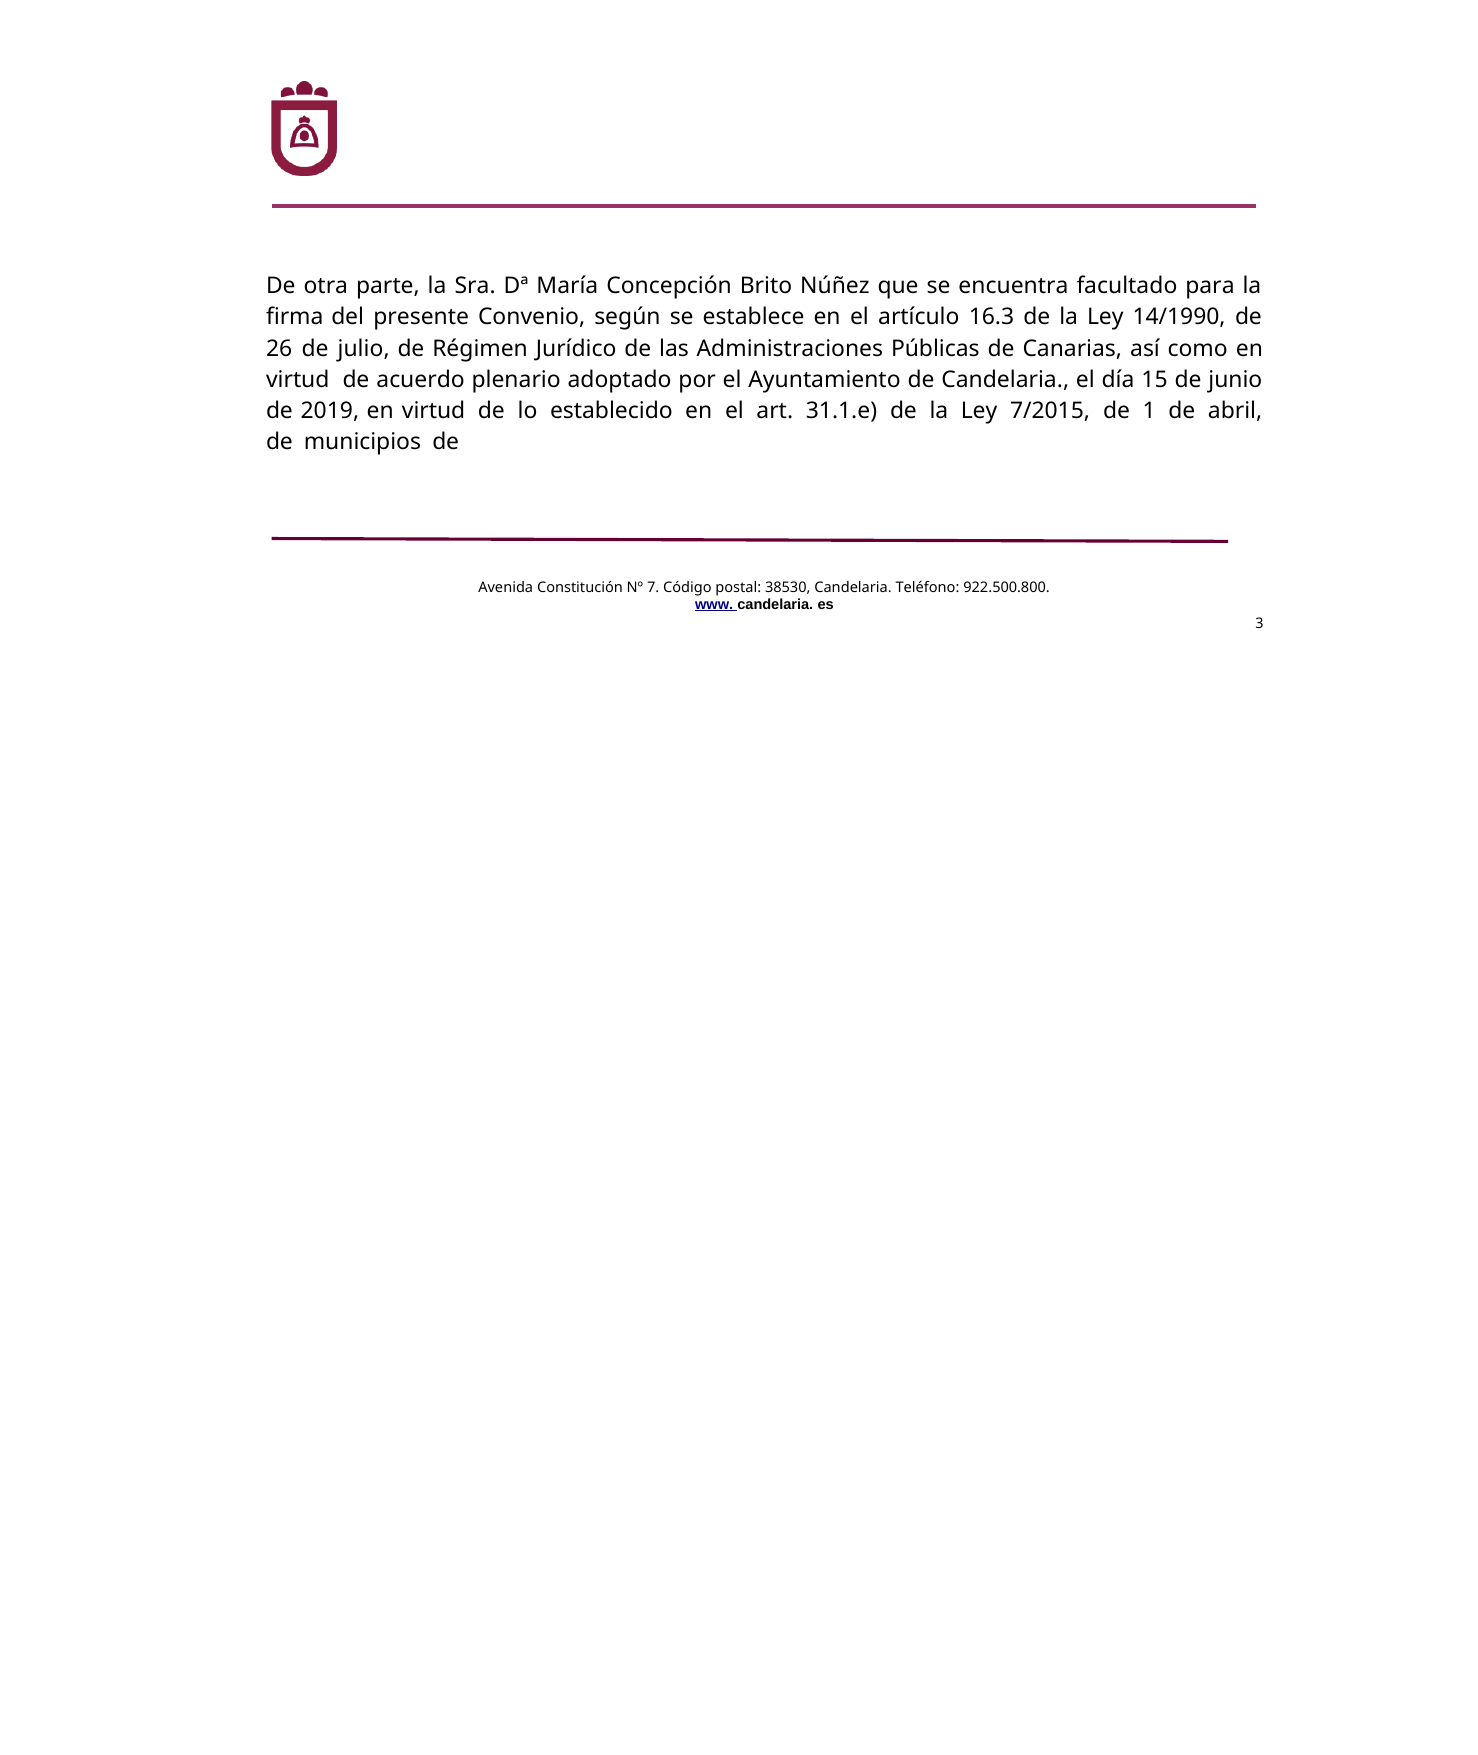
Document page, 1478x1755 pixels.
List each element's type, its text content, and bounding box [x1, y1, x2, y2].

text www. candelaria. es [272, 596, 1256, 612]
text De otra parte, la Sra. Dª María Concepción Brito Núñez que se encuentra facultado para la firma del presente Convenio, según se establece en el artículo 16.3 de la Ley 14/1990, de 26 de julio, de Régimen Jurídico de las Administraciones Públicas de Canarias, así como en virtud de acuerdo plenario adoptado por el Ayuntamiento de Candelaria., el día 15 de junio de 2019, en virtud de lo establecido en el art. 31.1.e) de la Ley 7/2015, de 1 de abril, de municipios de [266, 269, 1263, 457]
text Avenida Constitución Nº 7. Código postal: 38530, Candelaria. Teléfono: 922.500.800. [272, 579, 1256, 596]
text 3 [37, 613, 1263, 633]
